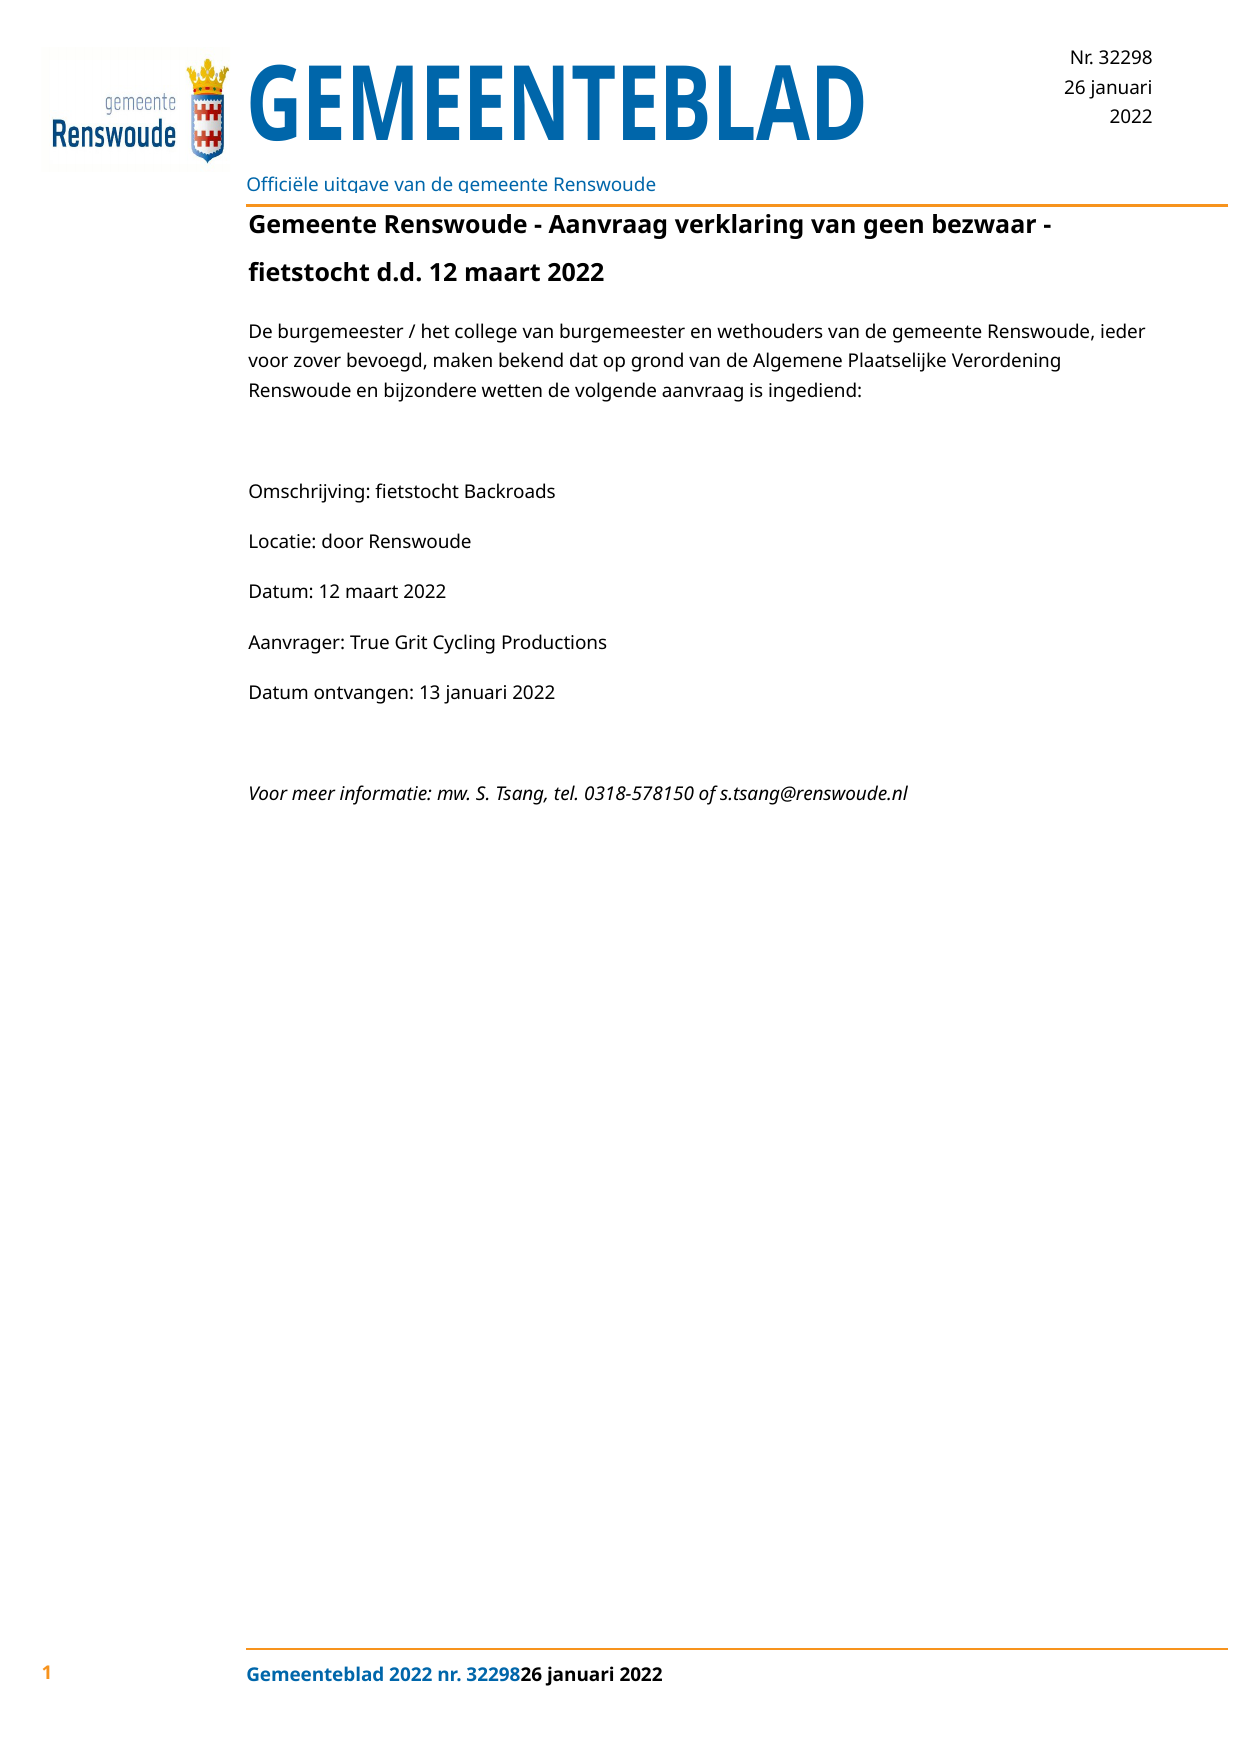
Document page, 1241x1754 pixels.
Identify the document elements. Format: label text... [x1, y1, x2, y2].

text Aanvrager: True Grit Cycling Productions [248, 629, 1152, 655]
picture [41, 47, 231, 172]
text Locatie: door Renswoude [248, 528, 1152, 554]
text Datum: 12 maart 2022 [248, 579, 1152, 604]
text Datum ontvangen: 13 januari 2022 [248, 679, 1152, 705]
text Gemeente Renswoude - Aanvraag verklaring van geen bezwaar - fietstocht d.d. 12 maart 2022 [248, 207, 1152, 288]
text Omschrijving: fietstocht Backroads [248, 478, 1152, 504]
text Voor meer informatie: mw. S. Tsang, tel. 0318-578150 of s.tsang@renswoude.nl [248, 780, 1152, 806]
text De burgemeester / het college van burgemeester en wethouders van de gemeente Renswoude, ieder voor zover bevoegd, maken bekend dat op grond van de Algemene Plaatselijke Verordening Renswoude en bijzondere wetten de volgende aanvraag is ingediend: [248, 318, 1152, 403]
